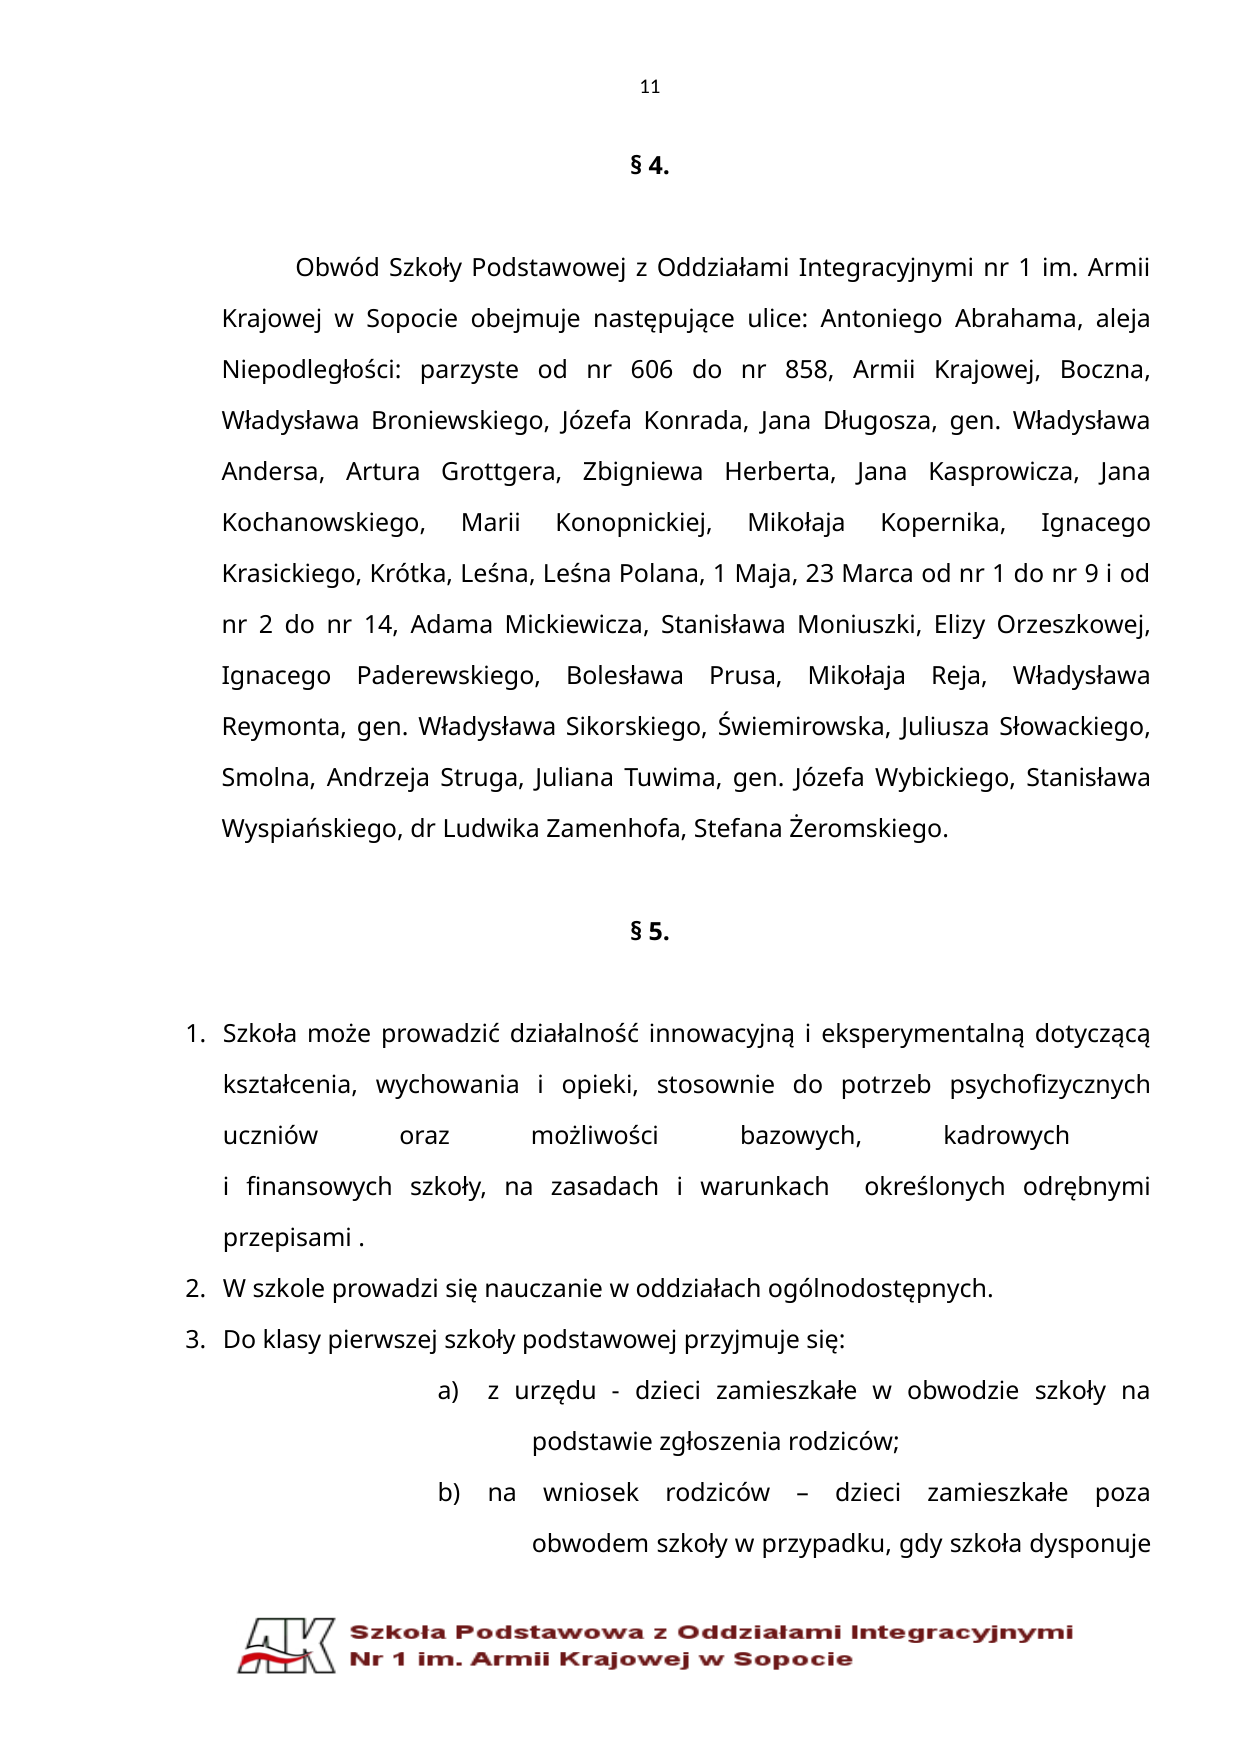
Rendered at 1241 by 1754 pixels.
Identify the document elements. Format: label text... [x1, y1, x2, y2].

list na wniosek rodziców – dzieci zamieszkałe poza obwodem szkoły w przypadku, gdy szkoła dysponuje [437, 1475, 1152, 1560]
text § 5. [148, 913, 1152, 947]
text Obwód Szkoły Podstawowej z Oddziałami Integracyjnymi nr 1 im. Armii Krajowej w Sopocie obejmuje następujące ulice: Antoniego Abrahama, aleja Niepodległości: parzyste od nr 606 do nr 858, Armii Krajowej, Boczna, Władysława Broniewskiego, Józefa Konrada, Jana Długosza, gen. Władysława Andersa, Artura Grottgera, Zbigniewa Herberta, Jana Kasprowicza, Jana Kochanowskiego, Marii Konopnickiej, Mikołaja Kopernika, Ignacego Krasickiego, Krótka, Leśna, Leśna Polana, 1 Maja, 23 Marca od nr 1 do nr 9 i od nr 2 do nr 14, Adama Mickiewicza, Stanisława Moniuszki, Elizy Orzeszkowej, Ignacego Paderewskiego, Bolesława Prusa, Mikołaja Reja, Władysława Reymonta, gen. Władysława Sikorskiego, Świemirowska, Juliusza Słowackiego, Smolna, Andrzeja Struga, Juliana Tuwima, gen. Józefa Wybickiego, Stanisława Wyspiańskiego, dr Ludwika Zamenhofa, Stefana Żeromskiego. [221, 250, 1152, 845]
list z urzędu - dzieci zamieszkałe w obwodzie szkoły na podstawie zgłoszenia rodziców; [437, 1373, 1152, 1458]
list W szkole prowadzi się nauczanie w oddziałach ogólnodostępnych. [185, 1271, 1152, 1304]
list Szkoła może prowadzić działalność innowacyjną i eksperymentalną dotyczącą kształcenia, wychowania i opieki, stosownie do potrzeb psychofizycznych uczniów oraz możliwości bazowych, kadrowych i finansowych szkoły, na zasadach i warunkach określonych odrębnymi przepisami . [185, 1015, 1152, 1253]
text § 4. [148, 148, 1152, 182]
list Do klasy pierwszej szkoły podstawowej przyjmuje się: [185, 1322, 1152, 1356]
picture [236, 1611, 1122, 1680]
